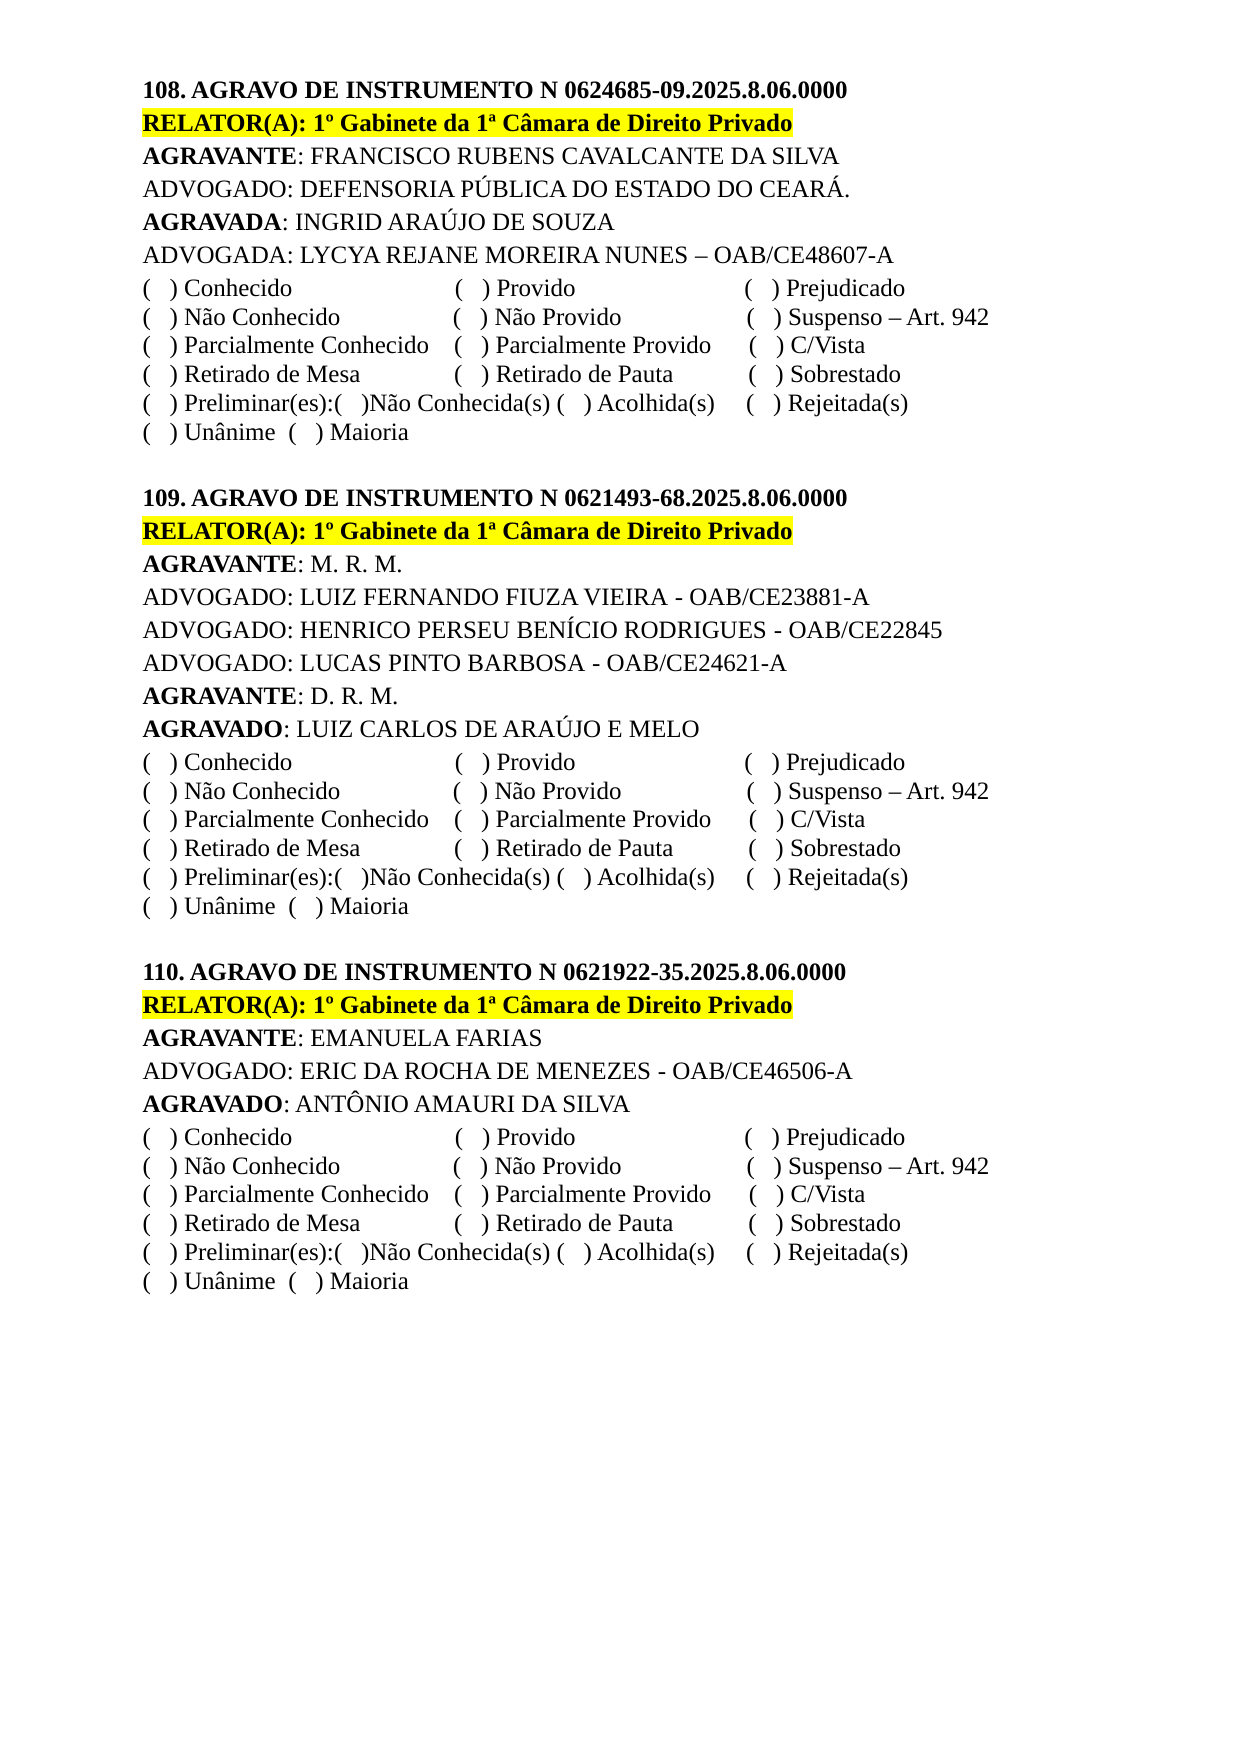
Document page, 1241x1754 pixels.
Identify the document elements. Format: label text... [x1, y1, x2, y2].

text ( ) Retirado de Mesa ( ) Retirado de Pauta ( ) Sobrestado [142, 833, 1158, 862]
text ( ) Não Conhecido ( ) Não Provido ( ) Suspenso – Art. 942 [142, 1151, 1158, 1179]
text ( ) Preliminar(es):( )Não Conhecida(s) ( ) Acolhida(s) ( ) Rejeitada(s) [142, 862, 1158, 891]
text ( ) Preliminar(es):( )Não Conhecida(s) ( ) Acolhida(s) ( ) Rejeitada(s) [142, 388, 1158, 417]
text ( ) Parcialmente Conhecido ( ) Parcialmente Provido ( ) C/Vista [142, 1179, 1158, 1208]
text 108. AGRAVO DE INSTRUMENTO N 0624685-09.2025.8.06.0000 RELATOR(A): 1º Gabinete da 1ª Câmara de Direito Privado AGRAVANTE: FRANCISCO RUBENS CAVALCANTE DA SILVA [142, 75, 1141, 170]
text ( ) Parcialmente Conhecido ( ) Parcialmente Provido ( ) C/Vista [142, 331, 1158, 359]
text ( ) Retirado de Mesa ( ) Retirado de Pauta ( ) Sobrestado [142, 1208, 1158, 1237]
text ( ) Unânime ( ) Maioria 110. AGRAVO DE INSTRUMENTO N 0621922-35.2025.8.06.0000 RELATOR(A): 1º Gabinete da 1ª Câmara de Direito Privado AGRAVANTE: EMANUELA FARIAS ADVOGADO: ERIC DA ROCHA DE MENEZES - OAB/CE46506-A AGRAVADO: ANTÔNIO AMAURI DA SILVA [142, 891, 1141, 1118]
text ( ) Unânime ( ) Maioria [142, 1266, 1141, 1361]
text ( ) Não Conhecido ( ) Não Provido ( ) Suspenso – Art. 942 [142, 776, 1158, 804]
text ADVOGADO: DEFENSORIA PÚBLICA DO ESTADO DO CEARÁ. AGRAVADA: INGRID ARAÚJO DE SOUZA ADVOGADA: LYCYA REJANE MOREIRA NUNES – OAB/CE48607-A [142, 174, 1141, 269]
text ( ) Conhecido ( ) Provido ( ) Prejudicado [142, 1122, 1141, 1151]
text ( ) Preliminar(es):( )Não Conhecida(s) ( ) Acolhida(s) ( ) Rejeitada(s) [142, 1237, 1158, 1266]
text ( ) Conhecido ( ) Provido ( ) Prejudicado [142, 747, 1141, 776]
text ( ) Não Conhecido ( ) Não Provido ( ) Suspenso – Art. 942 [142, 302, 1158, 331]
text ( ) Parcialmente Conhecido ( ) Parcialmente Provido ( ) C/Vista [142, 804, 1158, 833]
text ( ) Unânime ( ) Maioria 109. AGRAVO DE INSTRUMENTO N 0621493-68.2025.8.06.0000 RELATOR(A): 1º Gabinete da 1ª Câmara de Direito Privado AGRAVANTE: M. R. M. ADVOGADO: LUIZ FERNANDO FIUZA VIEIRA - OAB/CE23881-A ADVOGADO: HENRICO PERSEU BENÍCIO RODRIGUES - OAB/CE22845 ADVOGADO: LUCAS PINTO BARBOSA - OAB/CE24621-A AGRAVANTE: D. R. M. AGRAVADO: LUIZ CARLOS DE ARAÚJO E MELO [142, 417, 1141, 743]
text ( ) Conhecido ( ) Provido ( ) Prejudicado [142, 273, 1141, 302]
text ( ) Retirado de Mesa ( ) Retirado de Pauta ( ) Sobrestado [142, 359, 1158, 388]
